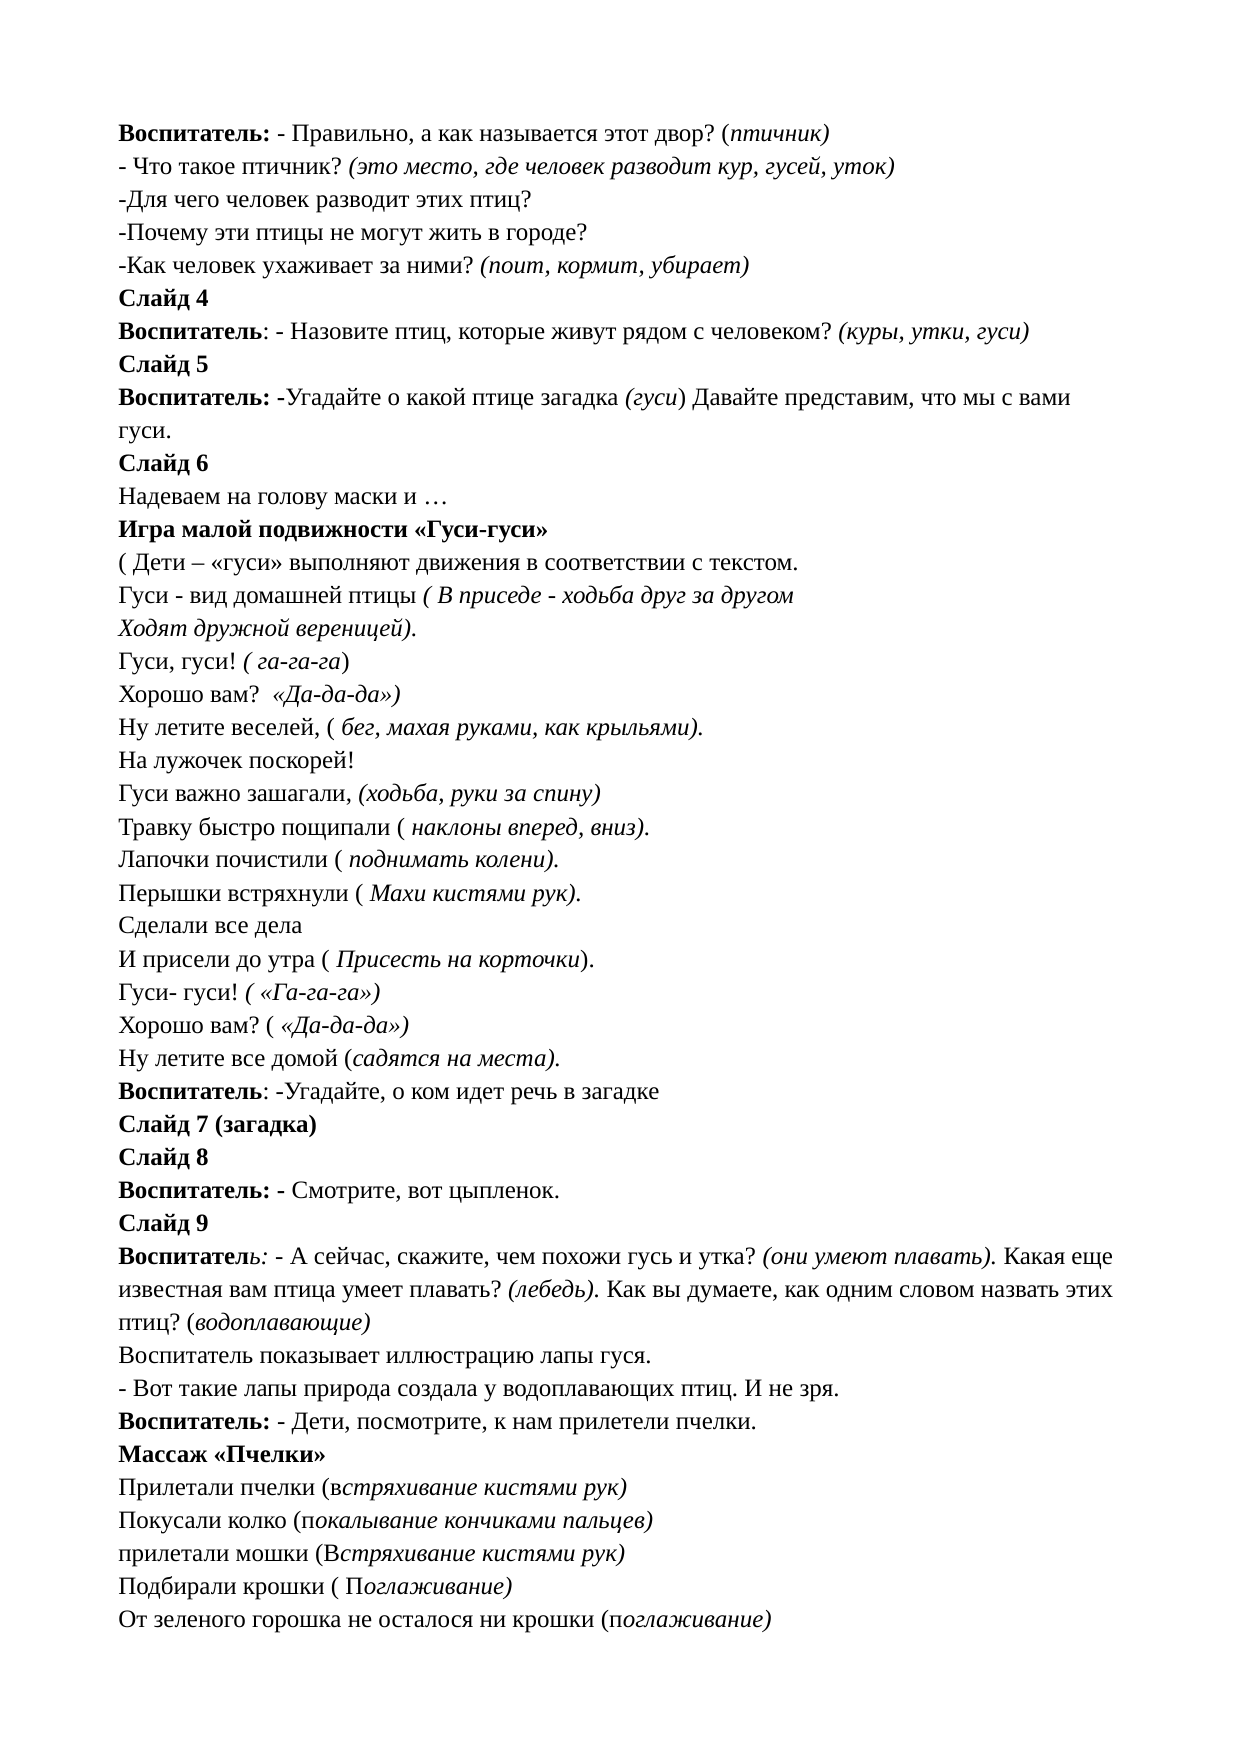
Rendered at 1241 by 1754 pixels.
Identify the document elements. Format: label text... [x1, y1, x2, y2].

text Слайд 4 [118, 283, 1122, 312]
text Ну летите веселей, ( бег, махая руками, как крыльями). [118, 712, 1122, 741]
text Воспитатель показывает иллюстрацию лапы гуся. [118, 1340, 1122, 1369]
text Воспитатель: - Смотрите, вот цыпленок. [118, 1175, 1122, 1203]
text Воспитатель: - А сейчас, скажите, чем похожи гусь и утка? (они умеют плавать). Какая еще известная вам птица умеет плавать? (лебедь). Как вы думаете, как одним словом назвать этих птиц? (водоплавающие) [118, 1241, 1122, 1336]
text Ну летите все домой (садятся на места). [118, 1043, 1122, 1071]
text Слайд 6 [118, 448, 1122, 477]
text Хорошо вам? ( «Да-да-да») [118, 1010, 1122, 1038]
text -Как человек ухаживает за ними? (поит, кормит, убирает) [118, 250, 1122, 279]
text - Что такое птичник? (это место, где человек разводит кур, гусей, уток) [118, 151, 1122, 180]
text Надеваем на голову маски и … [118, 481, 1122, 510]
text Гуси - вид домашней птицы ( В приседе - ходьба друг за другом [118, 580, 1122, 609]
text От зеленого горошка не осталося ни крошки (поглаживание) [118, 1604, 1122, 1633]
text Гуси- гуси! ( «Га-га-га») [118, 977, 1122, 1005]
text Воспитатель: - Дети, посмотрите, к нам прилетели пчелки. [118, 1406, 1122, 1435]
text Хорошо вам? «Да-да-да») [118, 679, 1122, 708]
text Слайд 5 [118, 349, 1122, 378]
text Воспитатель: -Угадайте, о ком идет речь в загадке [118, 1076, 1122, 1104]
text ( Дети – «гуси» выполняют движения в соответствии с текстом. [118, 547, 1122, 576]
text Лапочки почистили ( поднимать колени). [118, 844, 1122, 873]
text Воспитатель: - Правильно, а как называется этот двор? (птичник) [118, 118, 1122, 147]
text Ходят дружной вереницей). [118, 613, 1122, 642]
text Массаж «Пчелки» [118, 1439, 1122, 1468]
text Гуси, гуси! ( га-га-га) [118, 646, 1122, 675]
text Слайд 8 [118, 1142, 1122, 1171]
text Сделали все дела [118, 911, 1122, 939]
text И присели до утра ( Присесть на корточки). [118, 944, 1122, 972]
text Слайд 7 (загадка) [118, 1109, 1122, 1137]
text - Вот такие лапы природа создала у водоплавающих птиц. И не зря. [118, 1373, 1122, 1402]
text прилетали мошки (Встряхивание кистями рук) [118, 1538, 1122, 1567]
text Воспитатель: -Угадайте о какой птице загадка (гуси) Давайте представим, что мы с вами гуси. [118, 382, 1122, 444]
text Игра малой подвижности «Гуси-гуси» [118, 514, 1122, 543]
text Подбирали крошки ( Поглаживание) [118, 1571, 1122, 1600]
text На лужочек поскорей! [118, 746, 1122, 774]
text Травку быстро пощипали ( наклоны вперед, вниз). [118, 812, 1122, 840]
text Покусали колко (покалывание кончиками пальцев) [118, 1505, 1122, 1534]
text Гуси важно зашагали, (ходьба, руки за спину) [118, 778, 1122, 807]
text Прилетали пчелки (встряхивание кистями рук) [118, 1472, 1122, 1501]
text Воспитатель: - Назовите птиц, которые живут рядом с человеком? (куры, утки, гуси) [118, 316, 1122, 345]
text -Почему эти птицы не могут жить в городе? [118, 217, 1122, 246]
text Слайд 9 [118, 1208, 1122, 1237]
text Перышки встряхнули ( Махи кистями рук). [118, 878, 1122, 906]
text -Для чего человек разводит этих птиц? [118, 184, 1122, 213]
